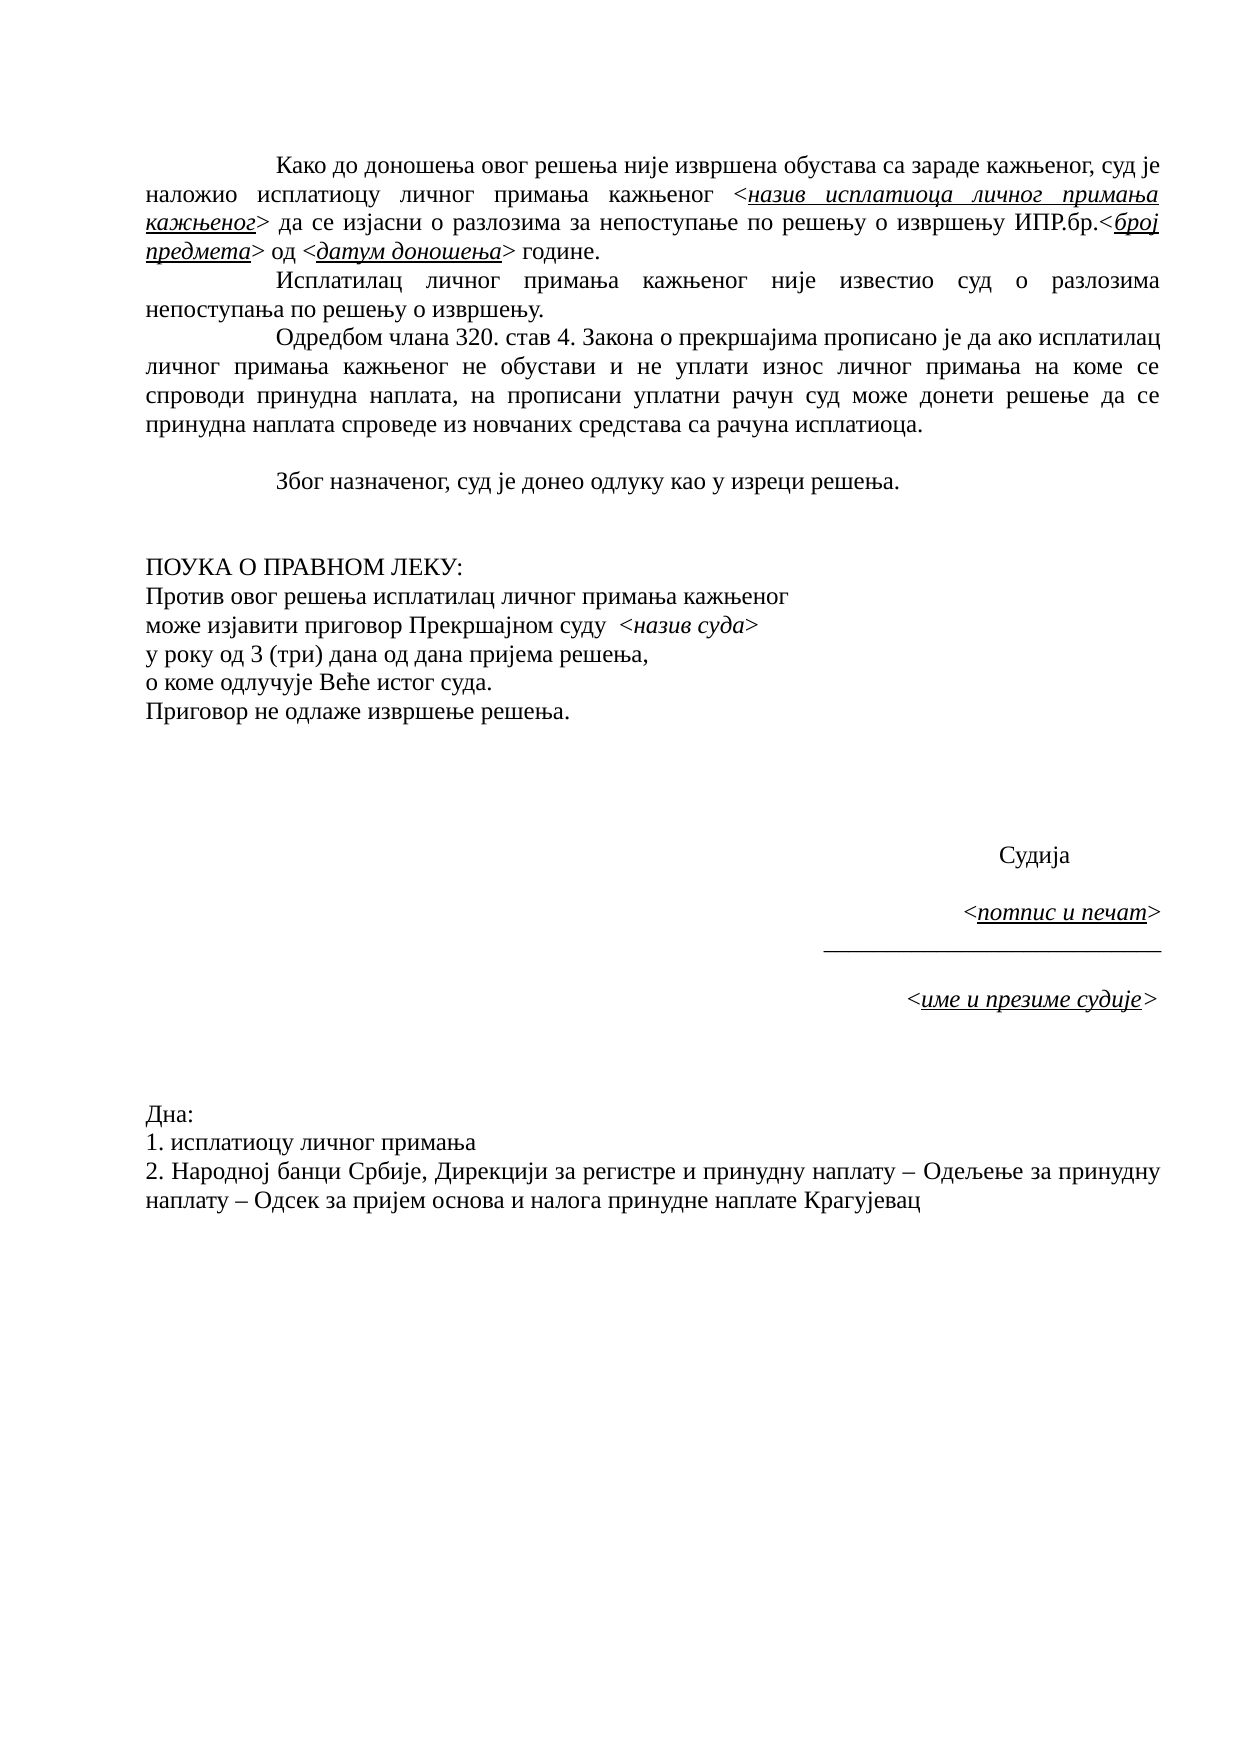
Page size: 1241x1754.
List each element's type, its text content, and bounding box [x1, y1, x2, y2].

text Приговор не одлаже извршење решења. [145, 696, 1161, 754]
text у року од 3 (три) дана од дана пријема решења, [145, 639, 1161, 667]
text Дна: [145, 1099, 1161, 1127]
text Одредбом члана 320. став 4. Закона о прекршајима прописано је да ако исплатилац личног примања кажњеног не обустави и не уплати износ личног примања на коме се спроводи принудна наплата, на прописани уплатни рачун суд може донети решење да се принудна наплата спроведе из новчаних средстава са рачуна исплатиоца. [145, 322, 1161, 437]
text о коме одлучује Веће истог суда. [145, 667, 1161, 696]
text Због назначеног, суд је донео одлуку као у изреци решења. [145, 466, 1161, 524]
text <име и презиме судије> [145, 955, 1161, 1012]
text ПОУКА О ПРАВНОМ ЛЕКУ: [145, 552, 1161, 581]
text 2. Народној банци Србије, Дирекцији за регистре и принудну наплату – Одељење за принудну наплату – Одсек за пријем основа и налога принудне наплате Крагујевац [145, 1156, 1161, 1214]
text Исплатилац личног примања кажњеног није известио суд о разлозима непоступања по решењу о извршењу. [145, 265, 1161, 322]
text Против овог решења исплатилац личног примања кажњеног [145, 581, 1161, 610]
text Судија [145, 840, 1161, 869]
text може изјавити приговор Прекршајном суду <назив суда> [145, 610, 1161, 639]
text <потпис и печат> ___________________________ [145, 897, 1161, 955]
text 1. исплатиоцу личног примања [145, 1127, 1161, 1156]
text Како до доношења овог решења није извршена обустава са зараде кажњеног, суд је наложио исплатиоцу личног примања кажњеног <назив исплатиоца личног примања кажњеног> да се изјасни о разлозима за непоступање по решењу о извршењу ИПР.бр.<број предмета> од <датум доношења> године. [145, 150, 1161, 265]
